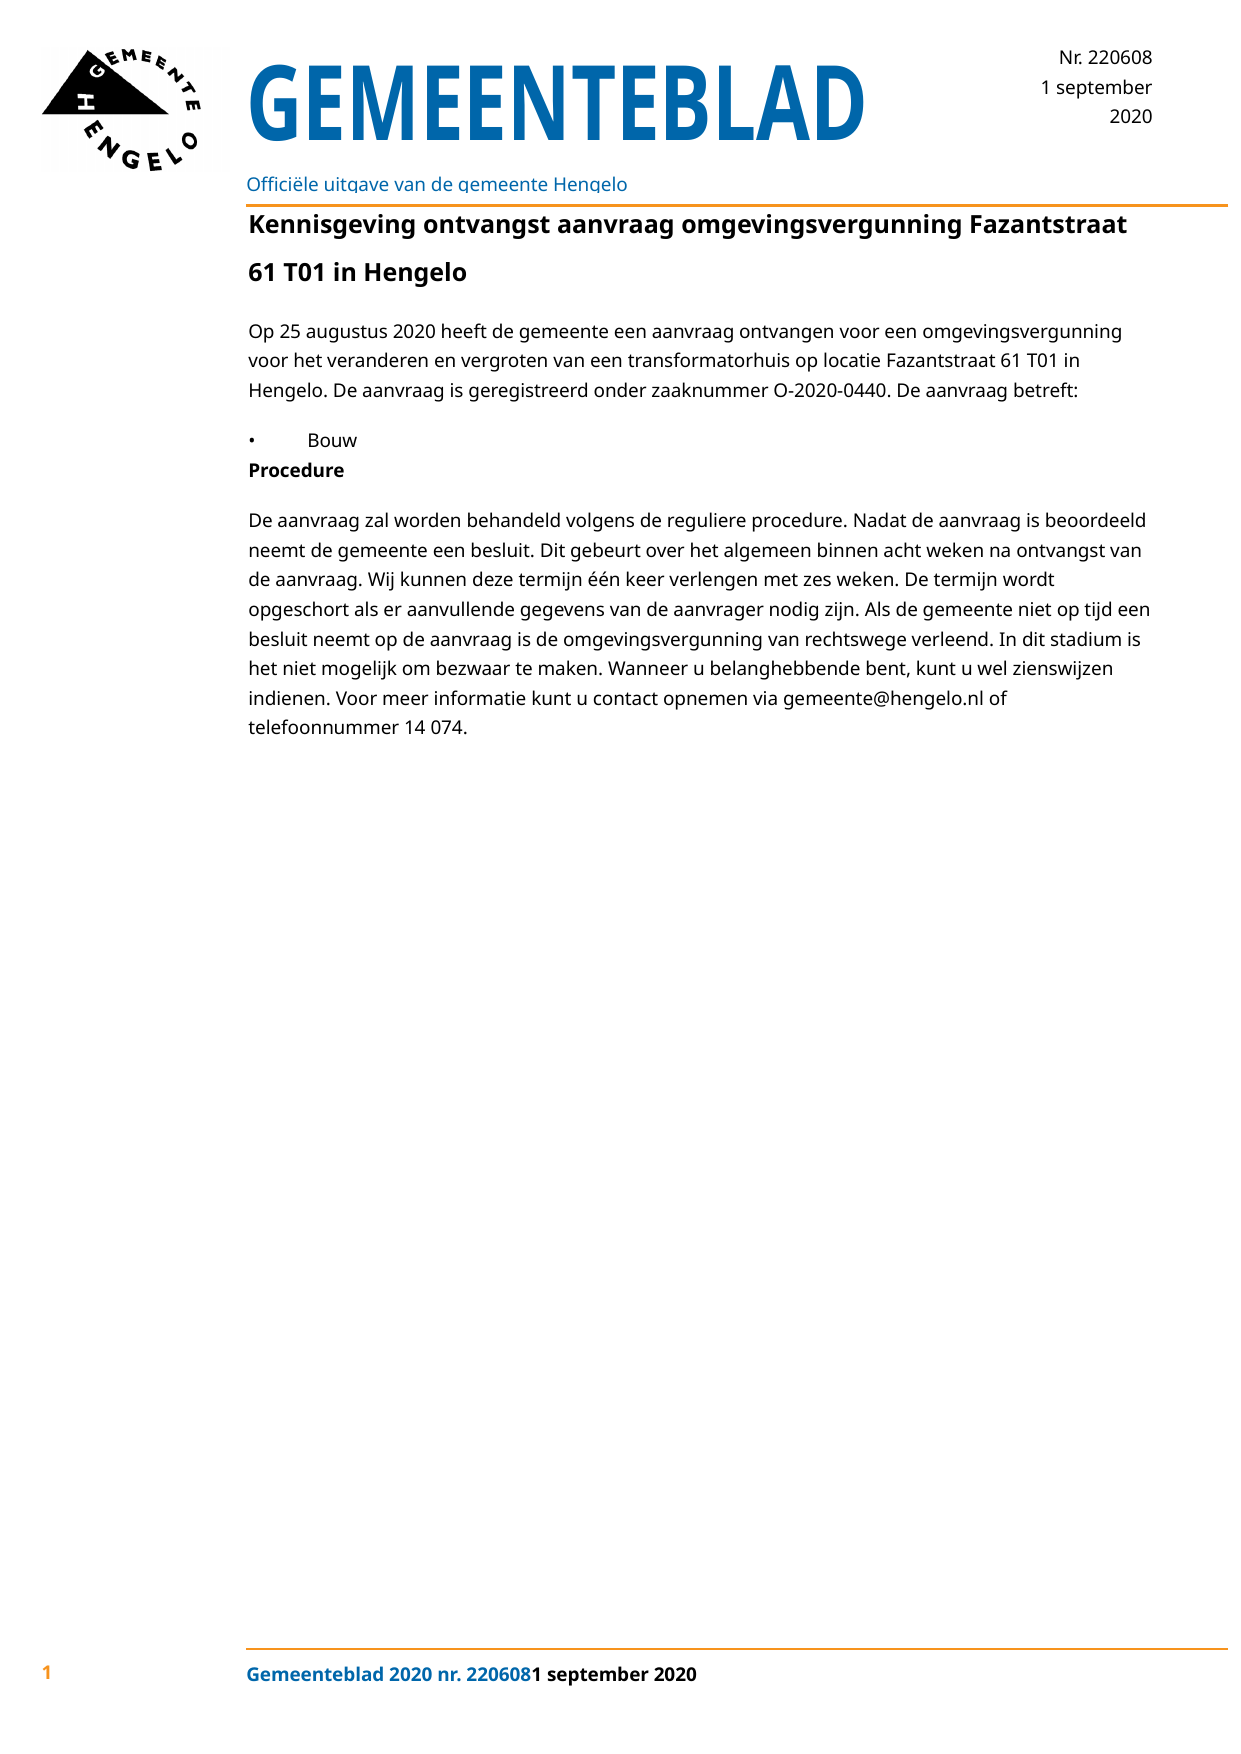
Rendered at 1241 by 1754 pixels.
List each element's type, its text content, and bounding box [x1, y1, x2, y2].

picture [41, 47, 231, 172]
text Procedure [248, 457, 1152, 483]
text Op 25 augustus 2020 heeft de gemeente een aanvraag ontvangen voor een omgevingsvergunning voor het veranderen en vergroten van een transformatorhuis op locatie Fazantstraat 61 T01 in Hengelo. De aanvraag is geregistreerd onder zaaknummer O-2020-0440. De aanvraag betreft: [248, 318, 1152, 403]
list Bouw [248, 427, 1152, 453]
text Kennisgeving ontvangst aanvraag omgevingsvergunning Fazantstraat 61 T01 in Hengelo [248, 207, 1152, 288]
text De aanvraag zal worden behandeld volgens de reguliere procedure. Nadat de aanvraag is beoordeeld neemt de gemeente een besluit. Dit gebeurt over het algemeen binnen acht weken na ontvangst van de aanvraag. Wij kunnen deze termijn één keer verlengen met zes weken. De termijn wordt opgeschort als er aanvullende gegevens van de aanvrager nodig zijn. Als de gemeente niet op tijd een besluit neemt op de aanvraag is de omgevingsvergunning van rechtswege verleend. In dit stadium is het niet mogelijk om bezwaar te maken. Wanneer u belanghebbende bent, kunt u wel zienswijzen indienen. Voor meer informatie kunt u contact opnemen via gemeente@hengelo.nl of telefoonnummer 14 074. [248, 507, 1152, 740]
